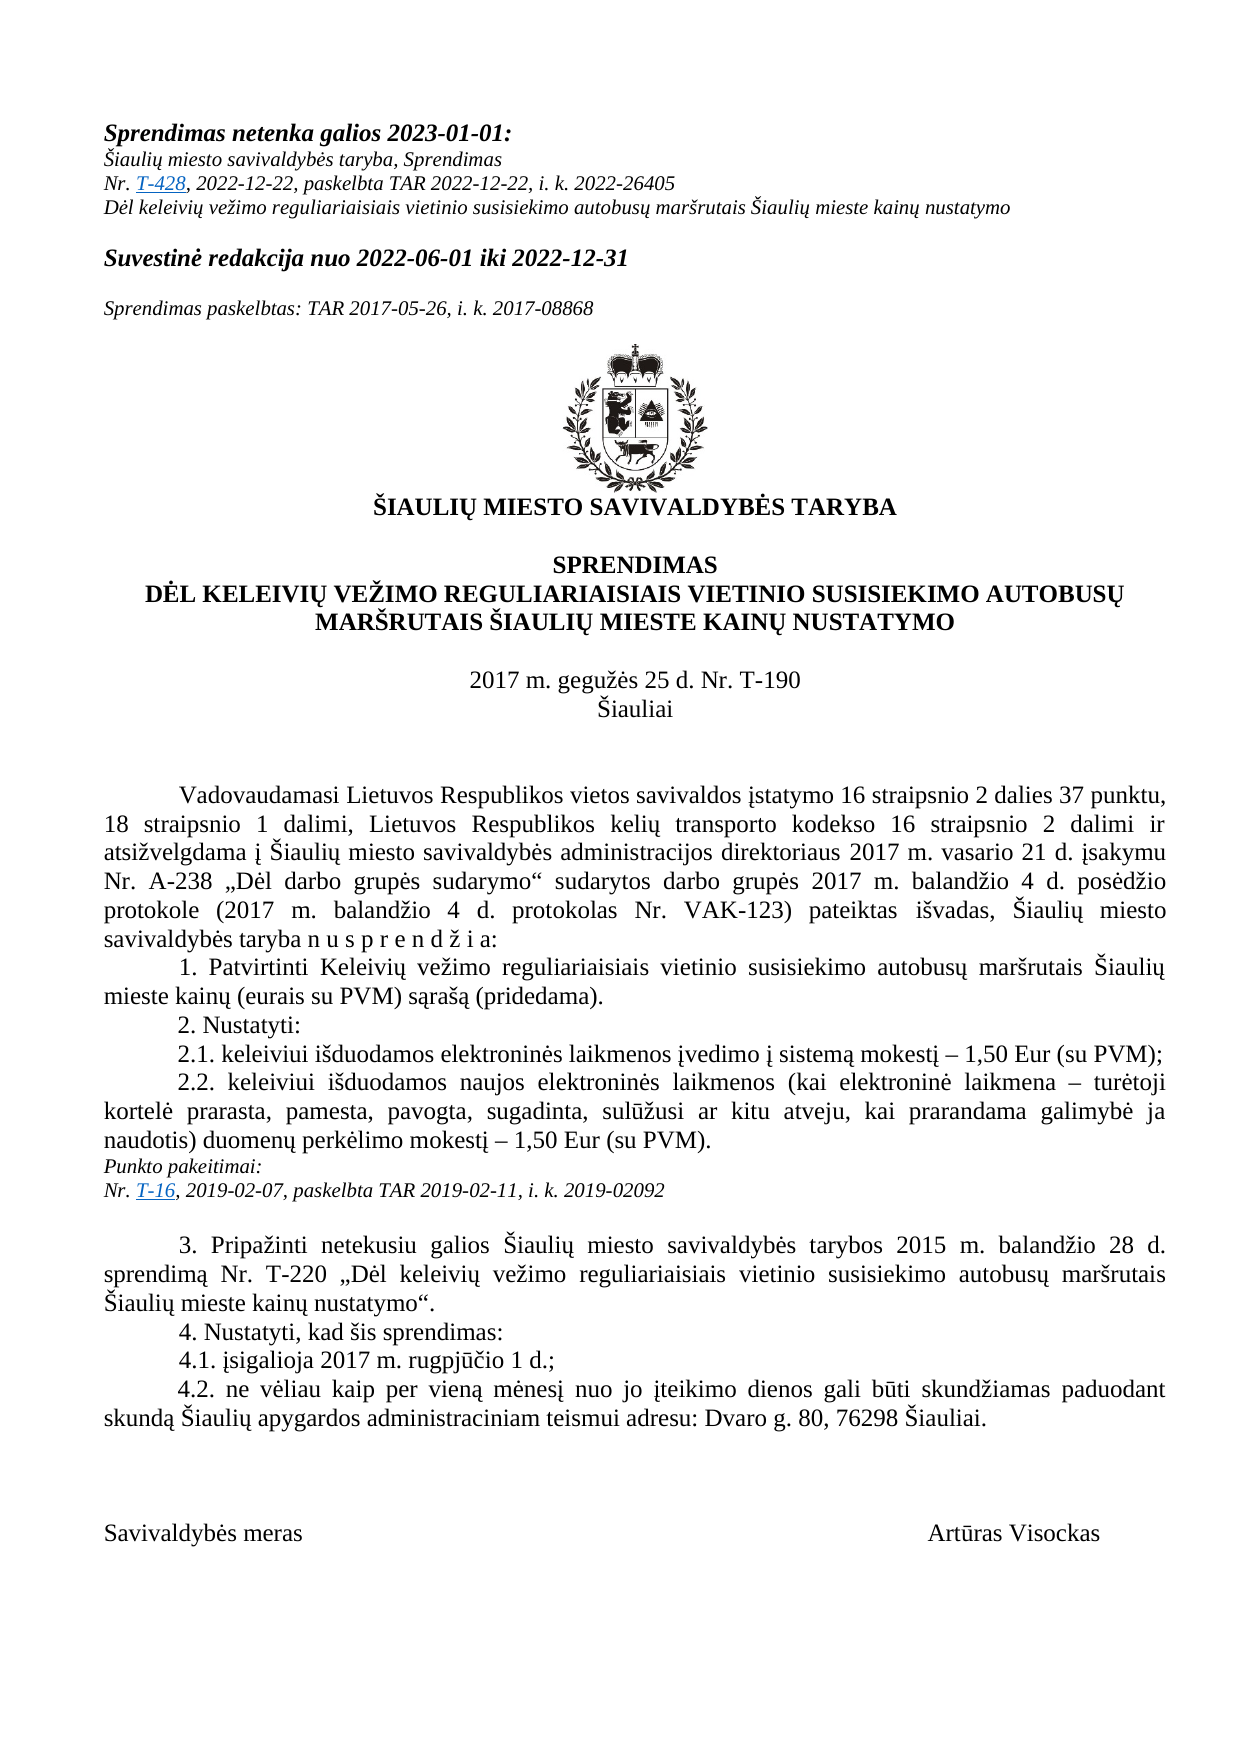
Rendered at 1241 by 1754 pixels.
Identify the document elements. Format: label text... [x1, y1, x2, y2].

text 3. Pripažinti netekusiu galios Šiaulių miesto savivaldybės tarybos 2015 m. balandžio 28 d. sprendimą Nr. T-220 „Dėl keleivių vežimo reguliariaisiais vietinio susisiekimo autobusų maršrutais Šiaulių mieste kainų nustatymo“. [103, 1231, 1167, 1317]
text 4.1. įsigalioja 2017 m. rugpjūčio 1 d.; [103, 1346, 1167, 1374]
text Nr. T-428, 2022-12-22, paskelbta TAR 2022-12-22, i. k. 2022-26405 [103, 171, 1167, 195]
text Suvestinė redakcija nuo 2022-06-01 iki 2022-12-31 [103, 243, 1167, 272]
text Šiaulių miesto savivaldybės taryba, Sprendimas [103, 147, 1167, 171]
text Vadovaudamasi Lietuvos Respublikos vietos savivaldos įstatymo 16 straipsnio 2 dalies 37 punktu, 18 straipsnio 1 dalimi, Lietuvos Respublikos kelių transporto kodekso 16 straipsnio 2 dalimi ir atsižvelgdama į Šiaulių miesto savivaldybės administracijos direktoriaus 2017 m. vasario 21 d. įsakymu Nr. A-238 „Dėl darbo grupės sudarymo“ sudarytos darbo grupės 2017 m. balandžio 4 d. posėdžio protokole (2017 m. balandžio 4 d. protokolas Nr. VAK-123) pateiktas išvadas, Šiaulių miesto savivaldybės taryba n u s p r e n d ž i a: [103, 780, 1167, 952]
text DĖL KELEIVIŲ VEŽIMO REGULIARIAISIAIS VIETINIO SUSISIEKIMO AUTOBUSŲ MARŠRUTAIS ŠIAULIŲ MIESTE KAINŲ NUSTATYMO [103, 579, 1167, 636]
text 1. Patvirtinti Keleivių vežimo reguliariaisiais vietinio susisiekimo autobusų maršrutais Šiaulių mieste kainų (eurais su PVM) sąrašą (pridedama). [103, 952, 1167, 1010]
text 2.2. keleiviui išduodamos naujos elektroninės laikmenos (kai elektroninė laikmena – turėtoji kortelė prarasta, pamesta, pavogta, sugadinta, sulūžusi ar kitu atveju, kai prarandama galimybė ja naudotis) duomenų perkėlimo mokestį – 1,50 Eur (su PVM). [103, 1067, 1167, 1154]
text Sprendimas netenka galios 2023-01-01: [103, 118, 1167, 147]
text Šiauliai [103, 694, 1167, 722]
text Punkto pakeitimai: [103, 1154, 1167, 1178]
subtitle ŠIAULIŲ MIESTO SAVIVALDYBĖS TARYBA [103, 492, 1167, 521]
text Savivaldybės meras Artūras Visockas [103, 1518, 1167, 1547]
text 2.1. keleiviui išduodamos elektroninės laikmenos įvedimo į sistemą mokestį – 1,50 Eur (su PVM); [103, 1039, 1167, 1067]
text 4. Nustatyti, kad šis sprendimas: [103, 1317, 1167, 1346]
text Sprendimas paskelbtas: TAR 2017-05-26, i. k. 2017-08868 [103, 296, 1167, 320]
text 2017 m. gegužės 25 d. Nr. T-190 [103, 665, 1167, 694]
text SPRENDIMAS [103, 550, 1167, 579]
text Nr. T-16, 2019-02-07, paskelbta TAR 2019-02-11, i. k. 2019-02092 [103, 1178, 1167, 1202]
text Dėl keleivių vežimo reguliariaisiais vietinio susisiekimo autobusų maršrutais Šiaulių mieste kainų nustatymo [103, 195, 1167, 219]
text 4.2. ne vėliau kaip per vieną mėnesį nuo jo įteikimo dienos gali būti skundžiamas paduodant skundą Šiaulių apygardos administraciniam teismui adresu: Dvaro g. 80, 76298 Šiauliai. [103, 1374, 1167, 1432]
text 2. Nustatyti: [103, 1010, 1167, 1039]
